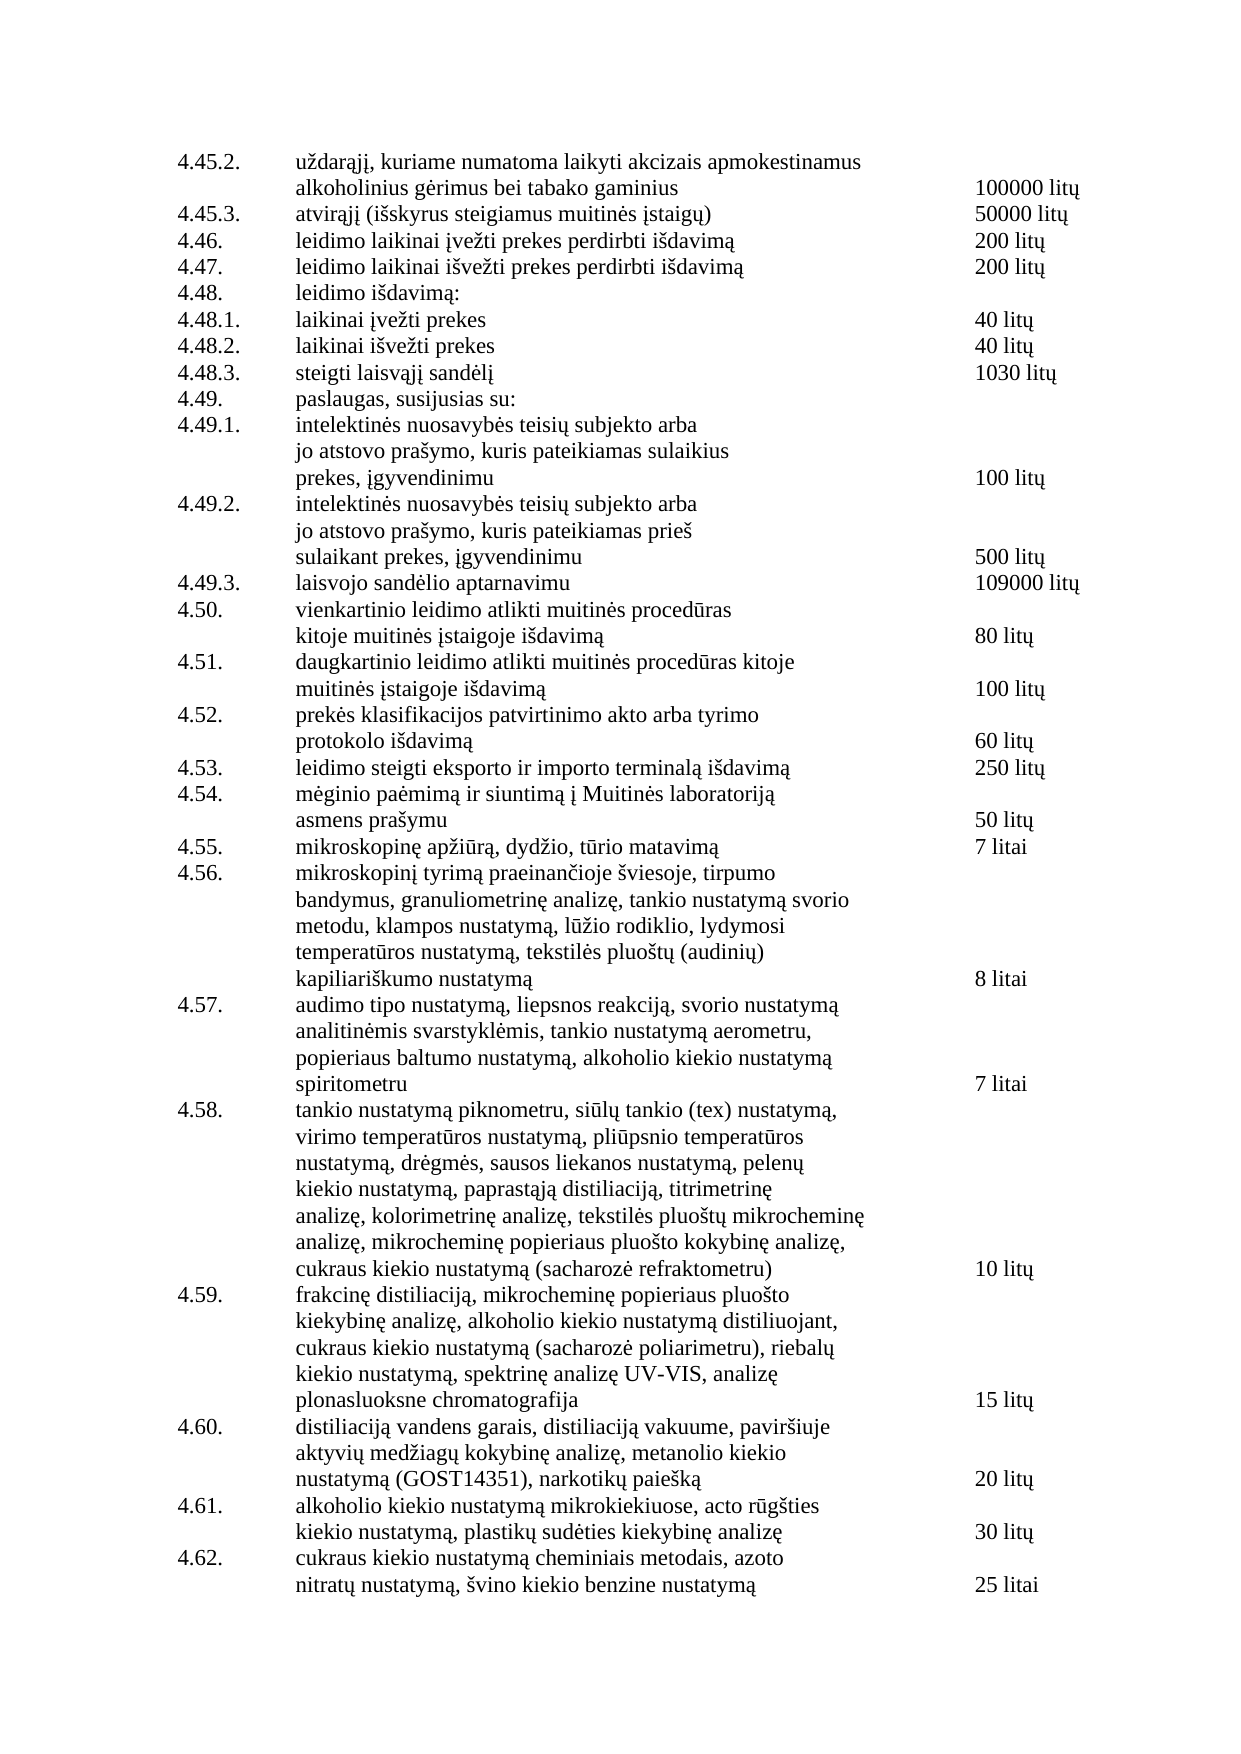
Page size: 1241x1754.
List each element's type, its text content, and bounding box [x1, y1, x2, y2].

text 4.53. leidimo steigti eksporto ir importo terminalą išdavimą 250 litų [177, 754, 1122, 780]
text 4.49.2. intelektinės nuosavybės teisių subjekto arba [177, 490, 1122, 517]
text 4.61. alkoholio kiekio nustatymą mikrokiekiuose, acto rūgšties kiekio nustatymą, plastikų sudėties kiekybinę analizę 30 litų [177, 1492, 1122, 1544]
text 4.62. cukraus kiekio nustatymą cheminiais metodais, azoto nitratų nustatymą, švino kiekio benzine nustatymą 25 litai [177, 1544, 1122, 1597]
text 4.60. distiliaciją vandens garais, distiliaciją vakuume, paviršiuje aktyvių medžiagų kokybinę analizę, metanolio kiekio nustatymą (GOST14351), narkotikų paiešką 20 litų [177, 1413, 1122, 1492]
text 4.54. mėginio paėmimą ir siuntimą į Muitinės laboratoriją asmens prašymu 50 litų [177, 780, 1122, 833]
text 4.50. vienkartinio leidimo atlikti muitinės procedūras kitoje muitinės įstaigoje išdavimą 80 litų [177, 596, 1122, 648]
text 4.46. leidimo laikinai įvežti prekes perdirbti išdavimą 200 litų [177, 227, 1122, 253]
text 4.48. leidimo išdavimą: [177, 279, 1122, 306]
text 4.52. prekės klasifikacijos patvirtinimo akto arba tyrimo protokolo išdavimą 60 litų [177, 701, 1122, 754]
text 4.48.1. laikinai įvežti prekes 40 litų [177, 306, 1122, 332]
text 4.45.3. atvirąjį (išskyrus steigiamus muitinės įstaigų) 50000 litų [177, 200, 1122, 227]
text jo atstovo prašymo, kuris pateikiamas sulaikius [177, 438, 1122, 464]
text 4.58. tankio nustatymą piknometru, siūlų tankio (tex) nustatymą, virimo temperatūros nustatymą, pliūpsnio temperatūros nustatymą, drėgmės, sausos liekanos nustatymą, pelenų kiekio nustatymą, paprastąją distiliaciją, titrimetrinę analizę, kolorimetrinę analizę, tekstilės pluoštų mikrocheminę analizę, mikrocheminę popieriaus pluošto kokybinę analizę, cukraus kiekio nustatymą (sacharozė refraktometru) 10 litų [177, 1096, 1122, 1281]
text 4.49. paslaugas, susijusias su: [177, 385, 1122, 411]
text 4.57. audimo tipo nustatymą, liepsnos reakciją, svorio nustatymą analitinėmis svarstyklėmis, tankio nustatymą aerometru, popieriaus baltumo nustatymą, alkoholio kiekio nustatymą spiritometru 7 litai [177, 991, 1122, 1096]
text sulaikant prekes, įgyvendinimu 500 litų [177, 543, 1122, 569]
text 4.55. mikroskopinę apžiūrą, dydžio, tūrio matavimą 7 litai [177, 833, 1122, 859]
text 4.48.2. laikinai išvežti prekes 40 litų [177, 332, 1122, 358]
text 4.47. leidimo laikinai išvežti prekes perdirbti išdavimą 200 litų [177, 253, 1122, 279]
text prekes, įgyvendinimu 100 litų [177, 464, 1122, 490]
text 4.59. frakcinę distiliaciją, mikrocheminę popieriaus pluošto kiekybinę analizę, alkoholio kiekio nustatymą distiliuojant, cukraus kiekio nustatymą (sacharozė poliarimetru), riebalų kiekio nustatymą, spektrinę analizę UV-VIS, analizę plonasluoksne chromatografija 15 litų [177, 1281, 1122, 1413]
text 4.49.1. intelektinės nuosavybės teisių subjekto arba [177, 411, 1122, 438]
text 4.49.3. laisvojo sandėlio aptarnavimu 109000 litų [177, 569, 1122, 596]
text 4.56. mikroskopinį tyrimą praeinančioje šviesoje, tirpumo bandymus, granuliometrinę analizę, tankio nustatymą svorio metodu, klampos nustatymą, lūžio rodiklio, lydymosi temperatūros nustatymą, tekstilės pluoštų (audinių) kapiliariškumo nustatymą 8 litai [177, 859, 1122, 991]
text jo atstovo prašymo, kuris pateikiamas prieš [177, 517, 1122, 543]
text 4.48.3. steigti laisvąjį sandėlį 1030 litų [177, 358, 1122, 385]
text 4.45.2. uždarąjį, kuriame numatoma laikyti akcizais apmokestinamus alkoholinius gėrimus bei tabako gaminius 100000 litų [177, 148, 1122, 200]
text 4.51. daugkartinio leidimo atlikti muitinės procedūras kitoje muitinės įstaigoje išdavimą 100 litų [177, 648, 1122, 701]
